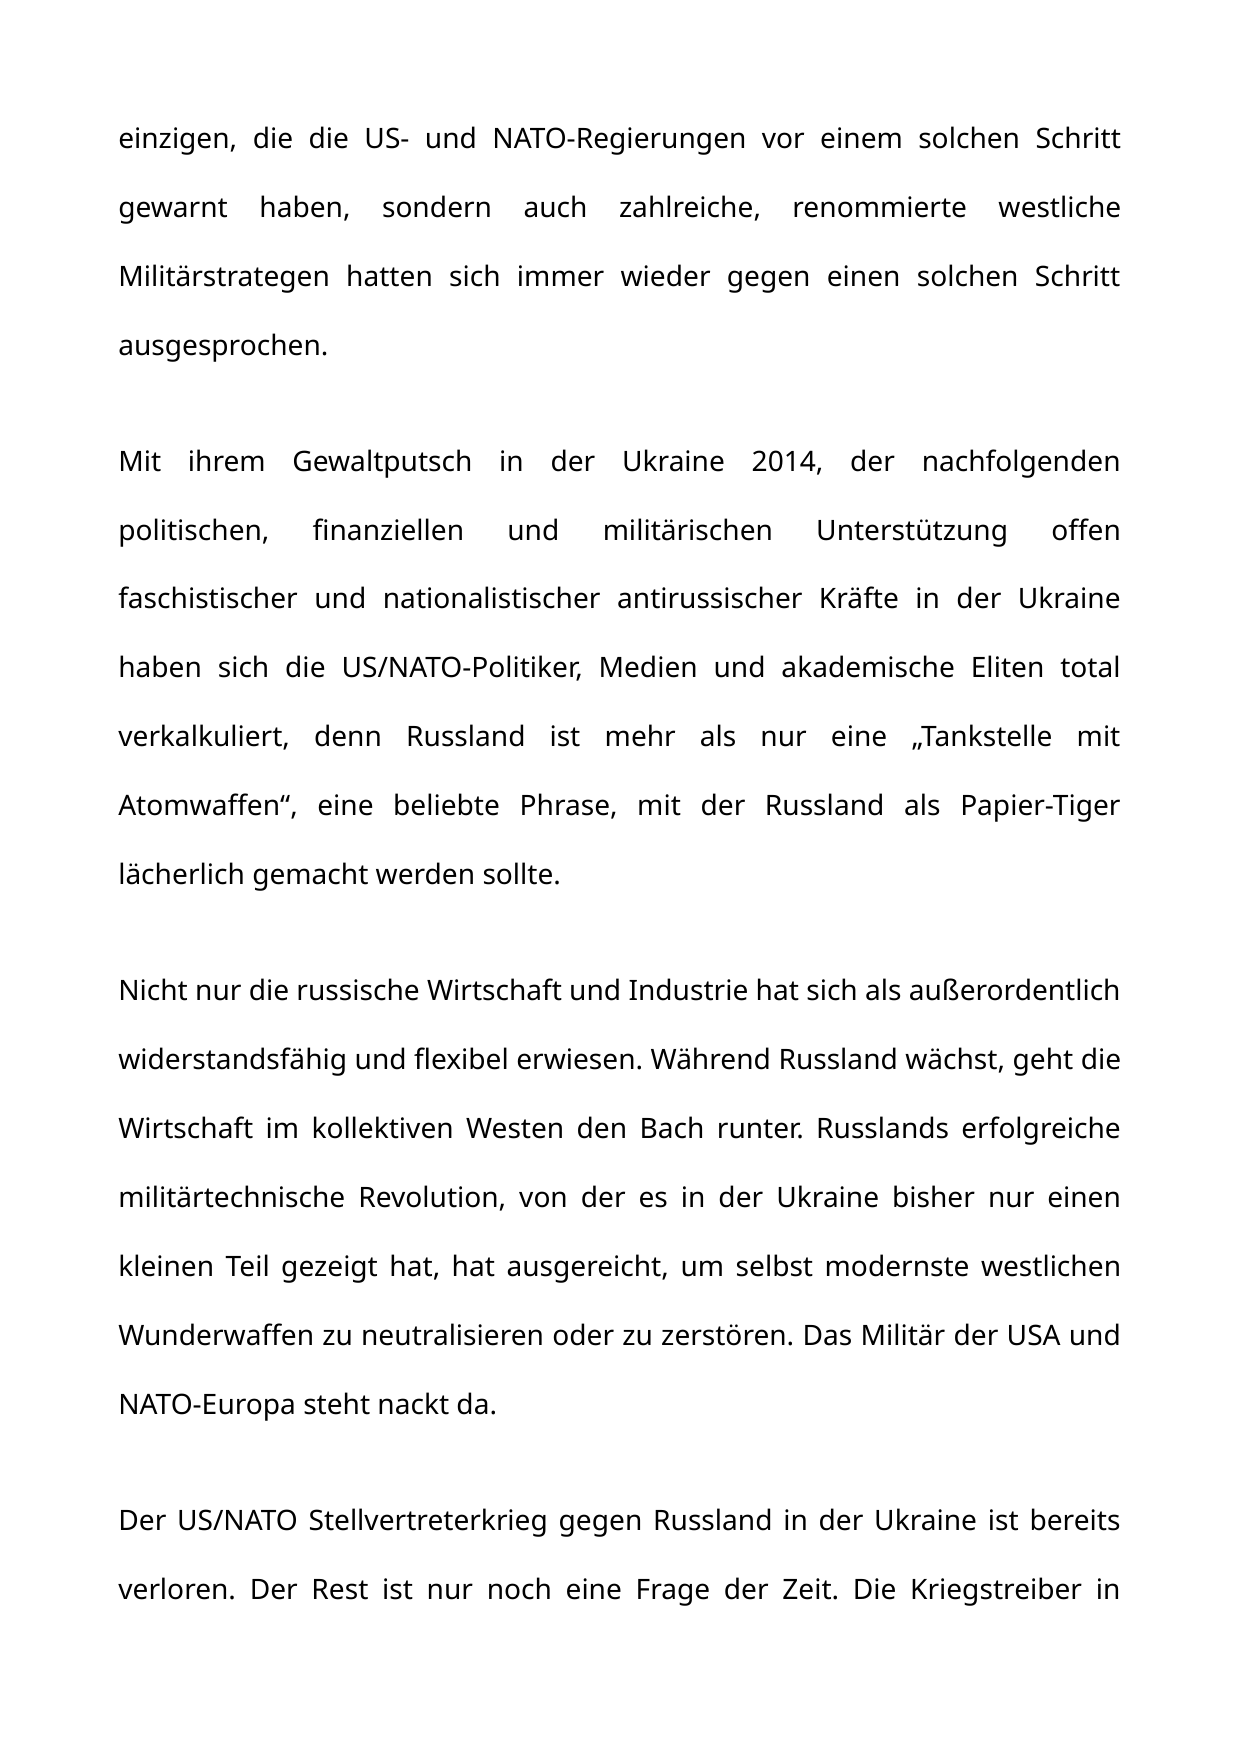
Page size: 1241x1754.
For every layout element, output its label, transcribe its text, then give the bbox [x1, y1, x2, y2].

text einzigen, die die US- und NATO-Regierungen vor einem solchen Schritt gewarnt haben, sondern auch zahlreiche, renommierte westliche Militärstrategen hatten sich immer wieder gegen einen solchen Schritt ausgesprochen. [118, 118, 1122, 363]
text Nicht nur die russische Wirtschaft und Industrie hat sich als außerordentlich widerstandsfähig und flexibel erwiesen. Während Russland wächst, geht die Wirtschaft im kollektiven Westen den Bach runter. Russlands erfolgreiche militärtechnische Revolution, von der es in der Ukraine bisher nur einen kleinen Teil gezeigt hat, hat ausgereicht, um selbst modernste westlichen Wunderwaffen zu neutralisieren oder zu zerstören. Das Militär der USA und NATO-Europa steht nackt da. [118, 970, 1122, 1422]
text Der US/NATO Stellvertreterkrieg gegen Russland in der Ukraine ist bereits verloren. Der Rest ist nur noch eine Frage der Zeit. Die Kriegstreiber in [118, 1500, 1122, 1607]
text Mit ihrem Gewaltputsch in der Ukraine 2014, der nachfolgenden politischen, finanziellen und militärischen Unterstützung offen faschistischer und nationalistischer antirussischer Kräfte in der Ukraine haben sich die US/NATO-Politiker, Medien und akademische Eliten total verkalkuliert, denn Russland ist mehr als nur eine „Tankstelle mit Atomwaffen“, eine beliebte Phrase, mit der Russland als Papier-Tiger lächerlich gemacht werden sollte. [118, 441, 1122, 893]
